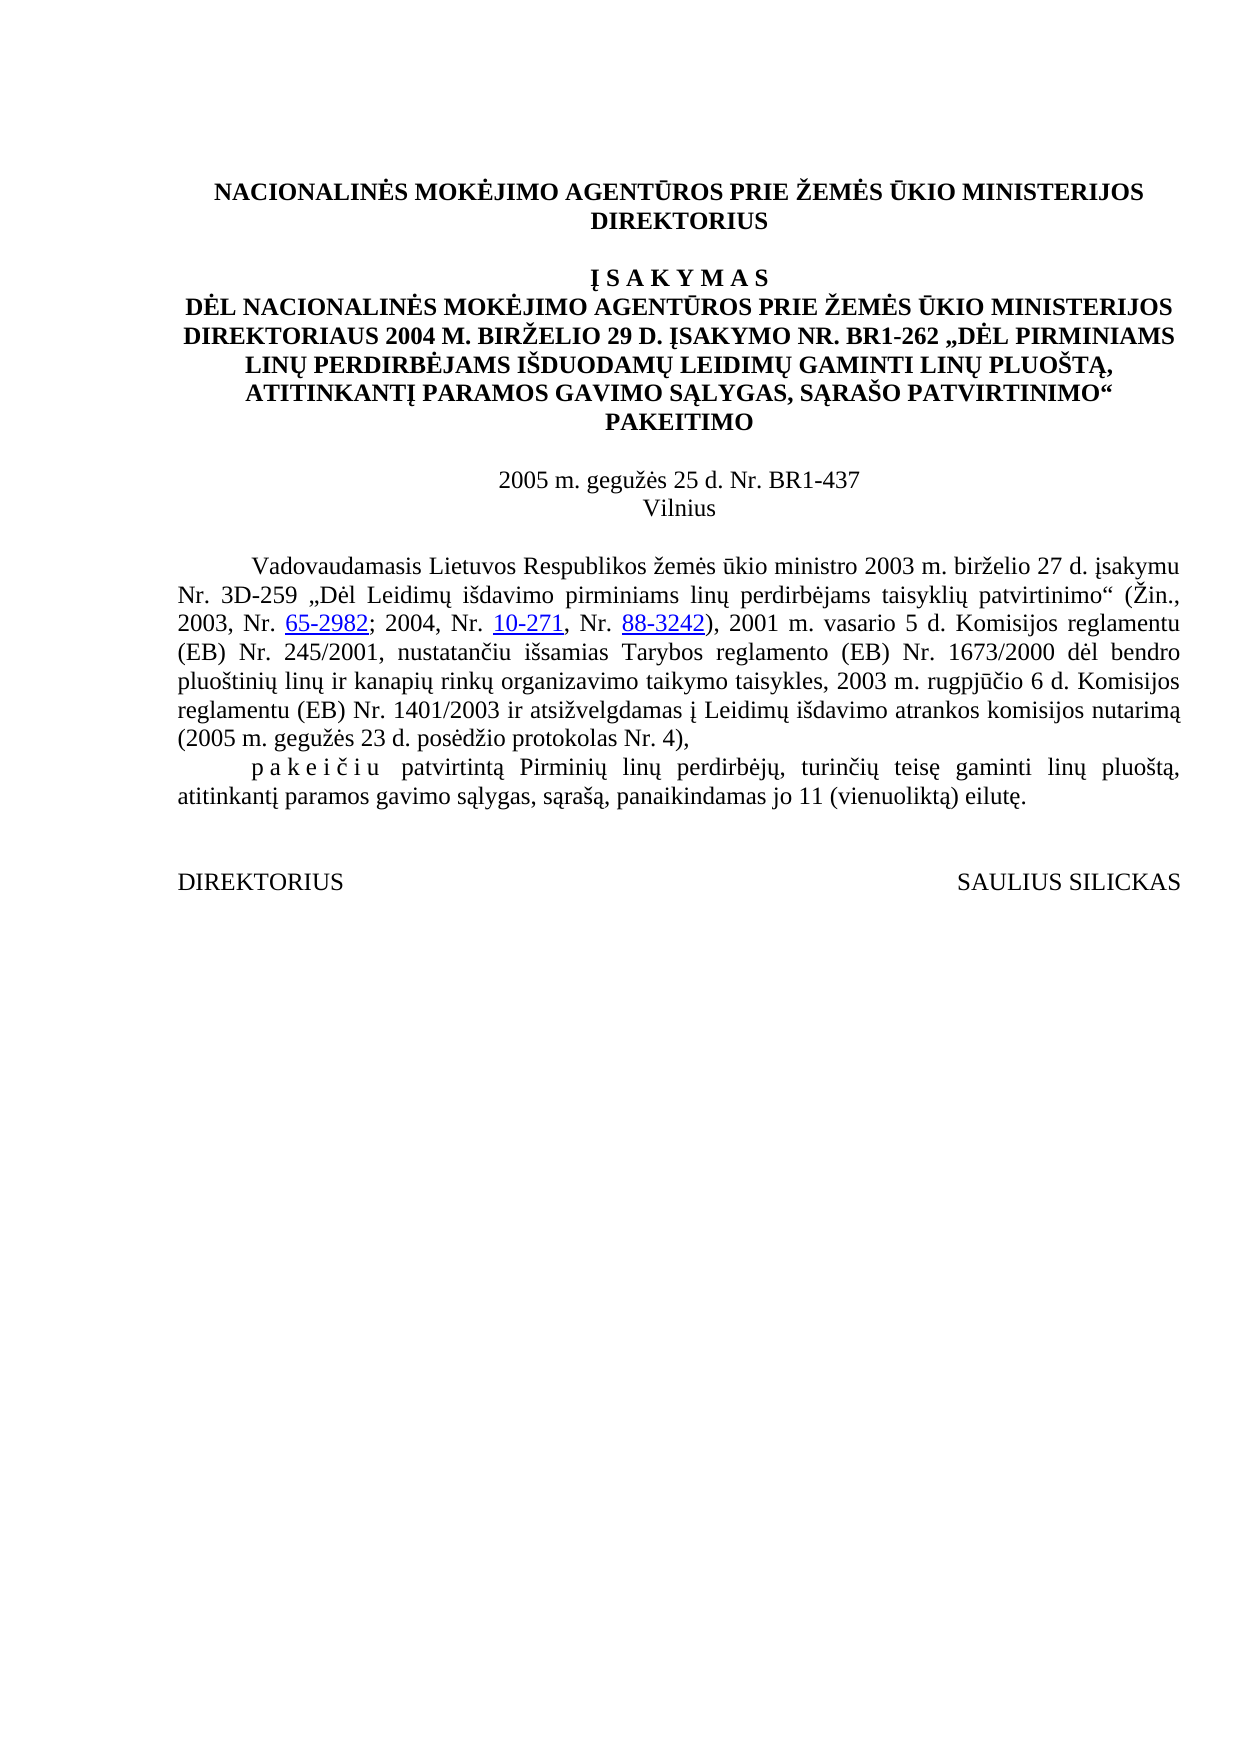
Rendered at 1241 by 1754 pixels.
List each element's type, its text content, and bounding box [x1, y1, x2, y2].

text pakeičiu patvirtintą Pirminių linų perdirbėjų, turinčių teisę gaminti linų pluoštą, atitinkantį paramos gavimo sąlygas, sąrašą, panaikindamas jo 11 (vienuoliktą) eilutę. [177, 752, 1181, 810]
text NACIONALINĖS MOKĖJIMO AGENTŪROS PRIE ŽEMĖS ŪKIO MINISTERIJOS DIREKTORIUS [177, 177, 1181, 235]
text DĖL NACIONALINĖS MOKĖJIMO AGENTŪROS PRIE ŽEMĖS ŪKIO MINISTERIJOS DIREKTORIAUS 2004 M. BIRŽELIO 29 D. ĮSAKYMO NR. BR1-262 „DĖL PIRMINIAMS LINŲ PERDIRBĖJAMS IŠDUODAMŲ LEIDIMŲ GAMINTI LINŲ PLUOŠTĄ, ATITINKANTĮ PARAMOS GAVIMO SĄLYGAS, SĄRAŠO PATVIRTINIMO“ PAKEITIMO [177, 292, 1181, 436]
text 2005 m. gegužės 25 d. Nr. BR1-437 [177, 465, 1181, 493]
text Į S A K Y M A S [177, 263, 1181, 292]
text Vadovaudamasis Lietuvos Respublikos žemės ūkio ministro 2003 m. birželio 27 d. įsakymu Nr. 3D-259 „Dėl Leidimų išdavimo pirminiams linų perdirbėjams taisyklių patvirtinimo“ (Žin., 2003, Nr. 65-2982; 2004, Nr. 10-271, Nr. 88-3242), 2001 m. vasario 5 d. Komisijos reglamentu (EB) Nr. 245/2001, nustatančiu išsamias Tarybos reglamento (EB) Nr. 1673/2000 dėl bendro pluoštinių linų ir kanapių rinkų organizavimo taikymo taisykles, 2003 m. rugpjūčio 6 d. Komisijos reglamentu (EB) Nr. 1401/2003 ir atsižvelgdamas į Leidimų išdavimo atrankos komisijos nutarimą (2005 m. gegužės 23 d. posėdžio protokolas Nr. 4), [177, 551, 1181, 752]
text DIREKTORIUS SAULIUS SILICKAS [177, 867, 1181, 896]
text Vilnius [177, 493, 1181, 522]
